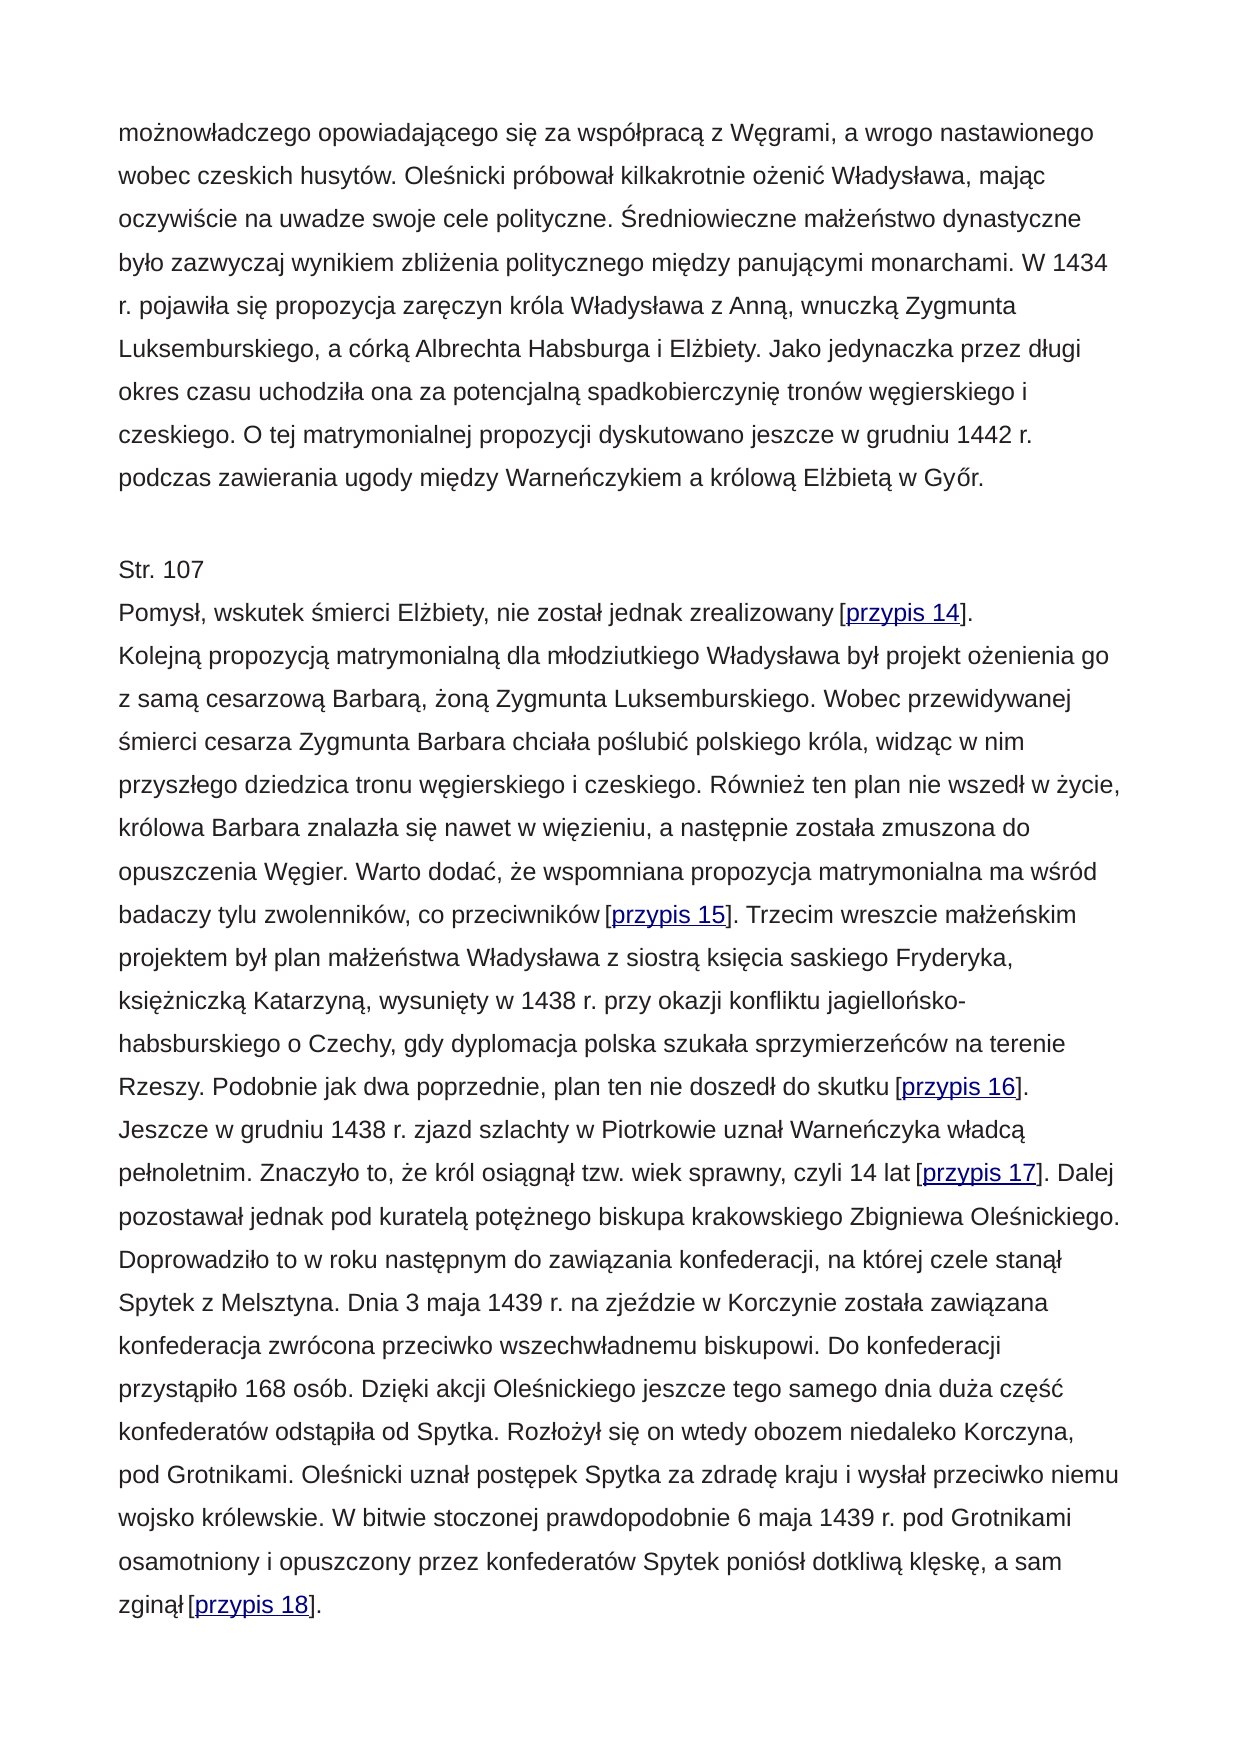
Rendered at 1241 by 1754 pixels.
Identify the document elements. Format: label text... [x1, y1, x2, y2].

text Jeszcze w grudniu 1438 r. zjazd szlachty w Piotrkowie uznał Warneńczyka władcą pełnoletnim. Znaczyło to, że król osiągnął tzw. wiek sprawny, czyli 14 lat [przypis 17]. Dalej pozostawał jednak pod kuratelą potężnego biskupa krakowskiego Zbigniewa Oleśnickiego. Doprowadziło to w roku następnym do zawiązania konfederacji, na której czele stanął Spytek z Melsztyna. Dnia 3 maja 1439 r. na zjeździe w Korczynie została zawiązana konfederacja zwrócona przeciwko wszechwładnemu biskupowi. Do konfederacji przystąpiło 168 osób. Dzięki akcji Oleśnickiego jeszcze tego samego dnia duża część konfederatów odstąpiła od Spytka. Rozłożył się on wtedy obozem niedaleko Korczyna, pod Grotnikami. Oleśnicki uznał postępek Spytka za zdradę kraju i wysłał przeciwko niemu wojsko królewskie. W bitwie stoczonej prawdopodobnie 6 maja 1439 r. pod Grotnikami osamotniony i opuszczony przez konfederatów Spytek poniósł dotkliwą klęskę, a sam zginął [przypis 18]. [118, 1115, 1122, 1618]
text Str. 107 [118, 555, 1122, 583]
text Pomysł, wskutek śmierci Elżbiety, nie został jednak zrealizowany [przypis 14]. [118, 598, 1122, 627]
text możnowładczego opowiadającego się za współpracą z Węgrami, a wrogo nastawionego wobec czeskich husytów. Oleśnicki próbował kilkakrotnie ożenić Władysława, mając oczywiście na uwadze swoje cele polityczne. Średniowieczne małżeństwo dynastyczne było zazwyczaj wynikiem zbliżenia politycznego między panującymi monarchami. W 1434 r. pojawiła się propozycja zaręczyn króla Władysława z Anną, wnuczką Zygmunta Luksemburskiego, a córką Albrechta Habsburga i Elżbiety. Jako jedynaczka przez długi okres czasu uchodziła ona za potencjalną spadkobierczynię tronów węgierskiego i czeskiego. O tej matrymonialnej propozycji dyskutowano jeszcze w grudniu 1442 r. podczas zawierania ugody między Warneńczykiem a królową Elżbietą w Győr. [118, 118, 1122, 492]
text Kolejną propozycją matrymonialną dla młodziutkiego Władysława był projekt ożenienia go z samą cesarzową Barbarą, żoną Zygmunta Luksemburskiego. Wobec przewidywanej śmierci cesarza Zygmunta Barbara chciała poślubić polskiego króla, widząc w nim przyszłego dziedzica tronu węgierskiego i czeskiego. Również ten plan nie wszedł w życie, królowa Barbara znalazła się nawet w więzieniu, a następnie została zmuszona do opuszczenia Węgier. Warto dodać, że wspomniana propozycja matrymonialna ma wśród badaczy tylu zwolenników, co przeciwników [przypis 15]. Trzecim wreszcie małżeńskim projektem był plan małżeństwa Władysława z siostrą księcia saskiego Fryderyka, księżniczką Katarzyną, wysunięty w 1438 r. przy okazji konfliktu jagiellońsko-habsburskiego o Czechy, gdy dyplomacja polska szukała sprzymierzeńców na terenie Rzeszy. Podobnie jak dwa poprzednie, plan ten nie doszedł do skutku [przypis 16]. [118, 641, 1122, 1101]
